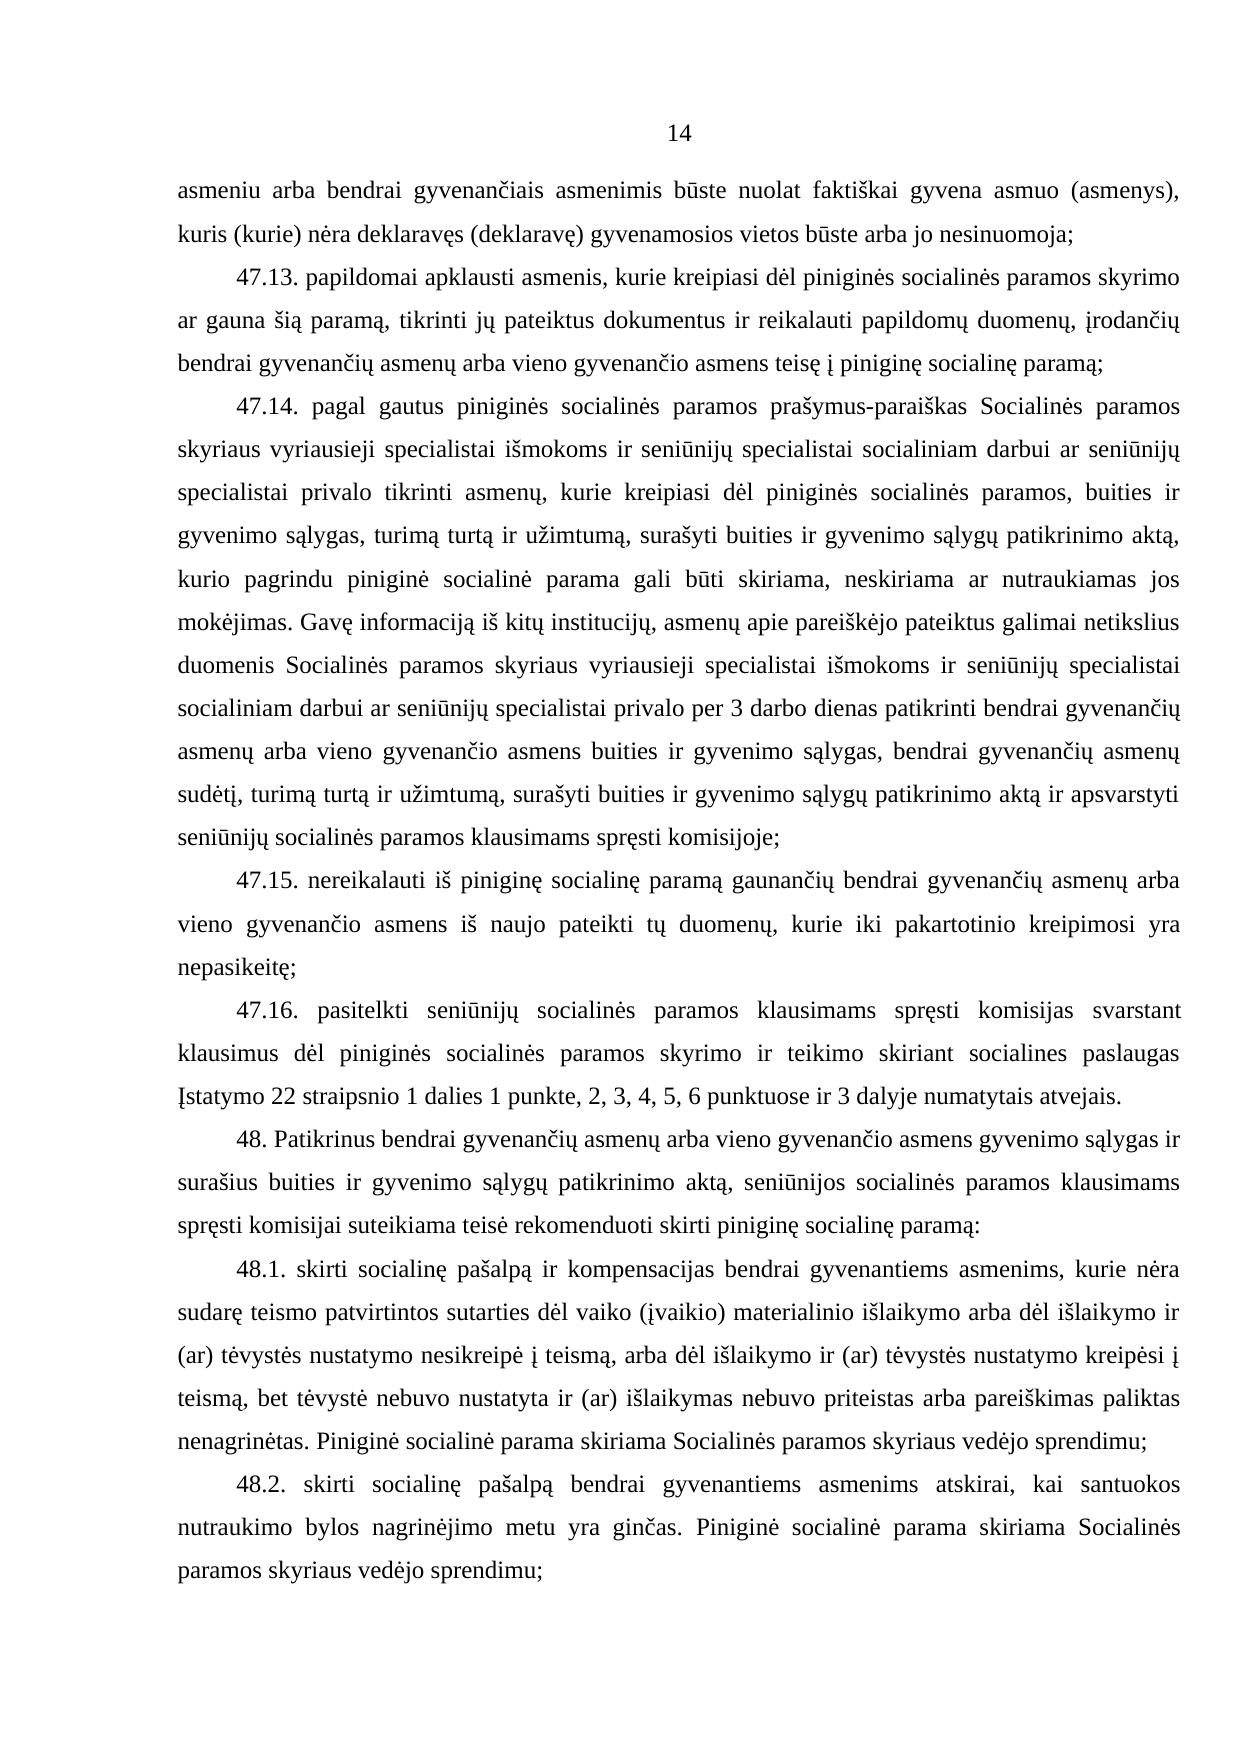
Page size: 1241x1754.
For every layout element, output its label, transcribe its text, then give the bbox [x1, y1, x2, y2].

text 48.1. skirti socialinę pašalpą ir kompensacijas bendrai gyvenantiems asmenims, kurie nėra sudarę teismo patvirtintos sutarties dėl vaiko (įvaikio) materialinio išlaikymo arba dėl išlaikymo ir (ar) tėvystės nustatymo nesikreipė į teismą, arba dėl išlaikymo ir (ar) tėvystės nustatymo kreipėsi į teismą, bet tėvystė nebuvo nustatyta ir (ar) išlaikymas nebuvo priteistas arba pareiškimas paliktas nenagrinėtas. Piniginė socialinė parama skiriama Socialinės paramos skyriaus vedėjo sprendimu; [177, 1254, 1181, 1455]
text 47.16. pasitelkti seniūnijų socialinės paramos klausimams spręsti komisijas svarstant klausimus dėl piniginės socialinės paramos skyrimo ir teikimo skiriant socialines paslaugas Įstatymo 22 straipsnio 1 dalies 1 punkte, 2, 3, 4, 5, 6 punktuose ir 3 dalyje numatytais atvejais. [177, 995, 1181, 1110]
text 48.2. skirti socialinę pašalpą bendrai gyvenantiems asmenims atskirai, kai santuokos nutraukimo bylos nagrinėjimo metu yra ginčas. Piniginė socialinė parama skiriama Socialinės paramos skyriaus vedėjo sprendimu; [177, 1469, 1181, 1584]
text 48. Patikrinus bendrai gyvenančių asmenų arba vieno gyvenančio asmens gyvenimo sąlygas ir surašius buities ir gyvenimo sąlygų patikrinimo aktą, seniūnijos socialinės paramos klausimams spręsti komisijai suteikiama teisė rekomenduoti skirti piniginę socialinę paramą: [177, 1124, 1181, 1239]
text 47.14. pagal gautus piniginės socialinės paramos prašymus-paraiškas Socialinės paramos skyriaus vyriausieji specialistai išmokoms ir seniūnijų specialistai socialiniam darbui ar seniūnijų specialistai privalo tikrinti asmenų, kurie kreipiasi dėl piniginės socialinės paramos, buities ir gyvenimo sąlygas, turimą turtą ir užimtumą, surašyti buities ir gyvenimo sąlygų patikrinimo aktą, kurio pagrindu piniginė socialinė parama gali būti skiriama, neskiriama ar nutraukiamas jos mokėjimas. Gavę informaciją iš kitų institucijų, asmenų apie pareiškėjo pateiktus galimai netikslius duomenis Socialinės paramos skyriaus vyriausieji specialistai išmokoms ir seniūnijų specialistai socialiniam darbui ar seniūnijų specialistai privalo per 3 darbo dienas patikrinti bendrai gyvenančių asmenų arba vieno gyvenančio asmens buities ir gyvenimo sąlygas, bendrai gyvenančių asmenų sudėtį, turimą turtą ir užimtumą, surašyti buities ir gyvenimo sąlygų patikrinimo aktą ir apsvarstyti seniūnijų socialinės paramos klausimams spręsti komisijoje; [177, 391, 1181, 851]
text 47.15. nereikalauti iš piniginę socialinę paramą gaunančių bendrai gyvenančių asmenų arba vieno gyvenančio asmens iš naujo pateikti tų duomenų, kurie iki pakartotinio kreipimosi yra nepasikeitę; [177, 866, 1181, 981]
text 47.13. papildomai apklausti asmenis, kurie kreipiasi dėl piniginės socialinės paramos skyrimo ar gauna šią paramą, tikrinti jų pateiktus dokumentus ir reikalauti papildomų duomenų, įrodančių bendrai gyvenančių asmenų arba vieno gyvenančio asmens teisę į piniginę socialinę paramą; [177, 262, 1181, 377]
text asmeniu arba bendrai gyvenančiais asmenimis būste nuolat faktiškai gyvena asmuo (asmenys), kuris (kurie) nėra deklaravęs (deklaravę) gyvenamosios vietos būste arba jo nesinuomoja; [177, 176, 1181, 247]
